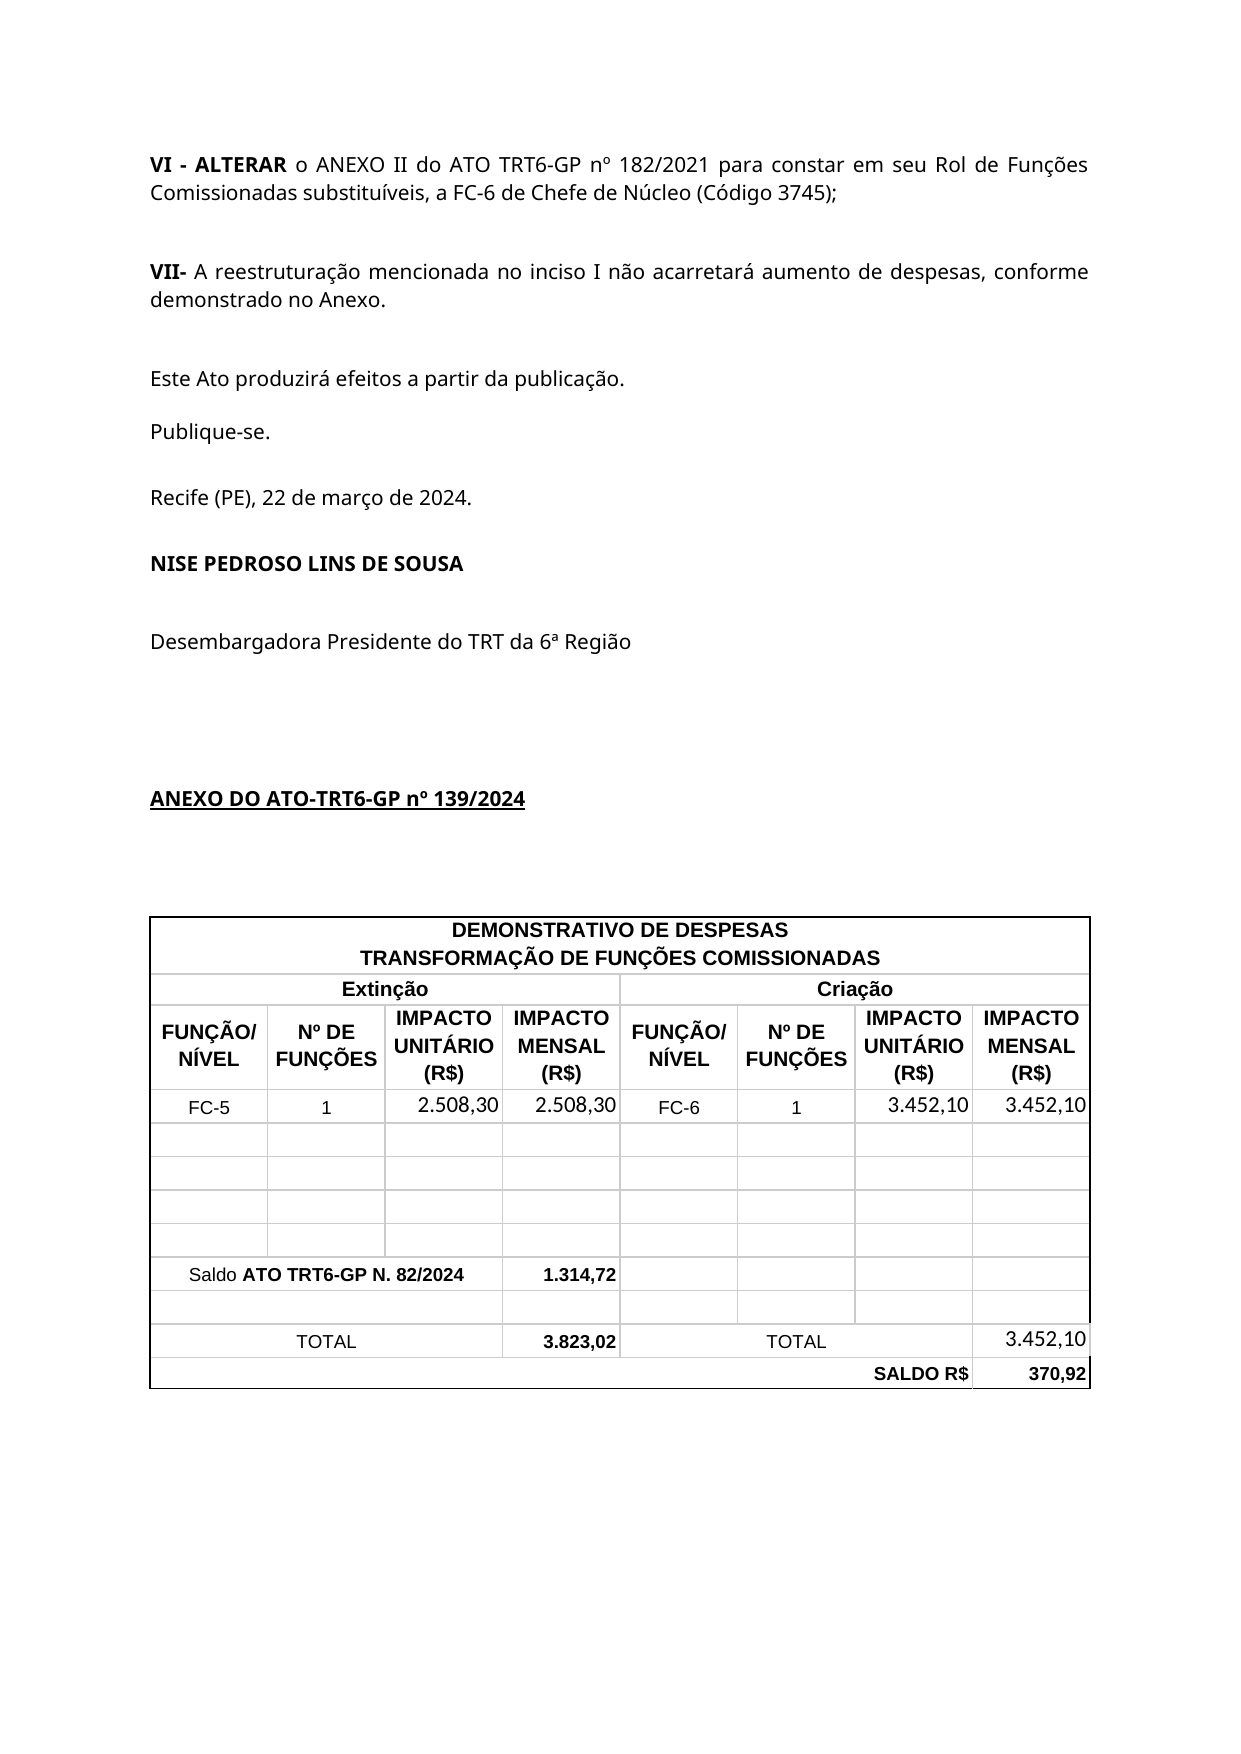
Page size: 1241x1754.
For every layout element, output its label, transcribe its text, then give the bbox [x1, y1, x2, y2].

table_cell [268, 1124, 384, 1156]
table_cell [151, 1291, 502, 1323]
table_cell TOTAL [151, 1325, 502, 1356]
text ANEXO DO ATO-TRT6-GP nº 139/2024 [150, 784, 1090, 813]
text VII- A reestruturação mencionada no inciso I não acarretará aumento de despesas, conforme demonstrado no Anexo. [150, 257, 1090, 314]
table_cell Nº DE FUNÇÕES [738, 1006, 854, 1089]
table_cell IMPACTO UNITÁRIO (R$) [386, 1006, 502, 1089]
text NISE PEDROSO LINS DE SOUSA [150, 549, 1076, 577]
table_cell [738, 1224, 854, 1256]
table_cell 1.314,72 [503, 1258, 619, 1289]
table_cell 3.452,10 [856, 1090, 972, 1122]
table_cell IMPACTO UNITÁRIO (R$) [856, 1006, 972, 1089]
table_cell [151, 1224, 267, 1256]
table_cell [151, 1191, 267, 1223]
table_cell Saldo ATO TRT6-GP N. 82/2024 [151, 1258, 502, 1289]
table_cell [856, 1291, 972, 1323]
table_cell [386, 1224, 502, 1256]
table_cell [386, 1191, 502, 1223]
table_cell [738, 1291, 854, 1323]
table_cell Nº DE FUNÇÕES [268, 1006, 384, 1089]
table_cell [386, 1124, 502, 1156]
table_cell 2.508,30 [503, 1090, 619, 1122]
table_cell [738, 1157, 854, 1189]
table_cell [738, 1191, 854, 1223]
table_cell [973, 1191, 1089, 1223]
table_cell [738, 1124, 854, 1156]
table_cell [856, 1258, 972, 1289]
table_cell [973, 1291, 1089, 1323]
table_cell 370,92 [973, 1358, 1089, 1388]
table_cell 1 [738, 1090, 854, 1122]
table_cell FUNÇÃO/ NÍVEL [151, 1006, 267, 1089]
text VI - ALTERAR o ANEXO II do ATO TRT6-GP nº 182/2021 para constar em seu Rol de Funções Comissionadas substituíveis, a FC-6 de Chefe de Núcleo (Código 3745); [150, 150, 1090, 207]
table_cell [503, 1224, 619, 1256]
text Desembargadora Presidente do TRT da 6ª Região [150, 627, 1076, 656]
table_cell [503, 1191, 619, 1223]
table_cell [621, 1291, 737, 1323]
table_cell Criação [621, 975, 1089, 1004]
table_cell SALDO R$ [151, 1358, 972, 1388]
table_cell [151, 1157, 267, 1189]
table_cell [856, 1224, 972, 1256]
table_cell TOTAL [621, 1325, 972, 1356]
table_cell [856, 1157, 972, 1189]
table_cell [973, 1258, 1089, 1289]
table_cell [856, 1124, 972, 1156]
table_cell FC-6 [621, 1090, 737, 1122]
table_cell [856, 1191, 972, 1223]
table_cell [621, 1191, 737, 1223]
table_cell IMPACTO MENSAL (R$) [973, 1006, 1089, 1089]
table_cell [386, 1157, 502, 1189]
table_cell 2.508,30 [386, 1090, 502, 1122]
table_cell [621, 1124, 737, 1156]
table_cell 1 [268, 1090, 384, 1122]
table_cell [503, 1157, 619, 1189]
table_cell [621, 1258, 737, 1289]
table_cell [268, 1157, 384, 1189]
table_cell [621, 1157, 737, 1189]
table_cell [503, 1124, 619, 1156]
text Recife (PE), 22 de março de 2024. [150, 483, 1090, 512]
table_cell [151, 1124, 267, 1156]
table_cell [503, 1291, 619, 1323]
text Este Ato produzirá efeitos a partir da publicação. [150, 364, 1090, 392]
table_cell IMPACTO MENSAL (R$) [503, 1006, 619, 1089]
table_cell [973, 1124, 1089, 1156]
table_cell [973, 1157, 1089, 1189]
table_header DEMONSTRATIVO DE DESPESAS TRANSFORMAÇÃO DE FUNÇÕES COMISSIONADAS [151, 918, 1089, 973]
table_cell 3.452,10 [973, 1090, 1089, 1122]
table_cell FUNÇÃO/ NÍVEL [621, 1006, 737, 1089]
table_cell 3.823,02 [503, 1325, 619, 1356]
table_cell [738, 1258, 854, 1289]
table_cell [621, 1224, 737, 1256]
table_cell FC-5 [151, 1090, 267, 1122]
table_cell Extinção [151, 975, 619, 1004]
text Publique-se. [150, 417, 1153, 446]
table_cell [973, 1224, 1089, 1256]
table_cell [268, 1191, 384, 1223]
table_cell 3.452,10 [973, 1325, 1089, 1356]
table_cell [268, 1224, 384, 1256]
